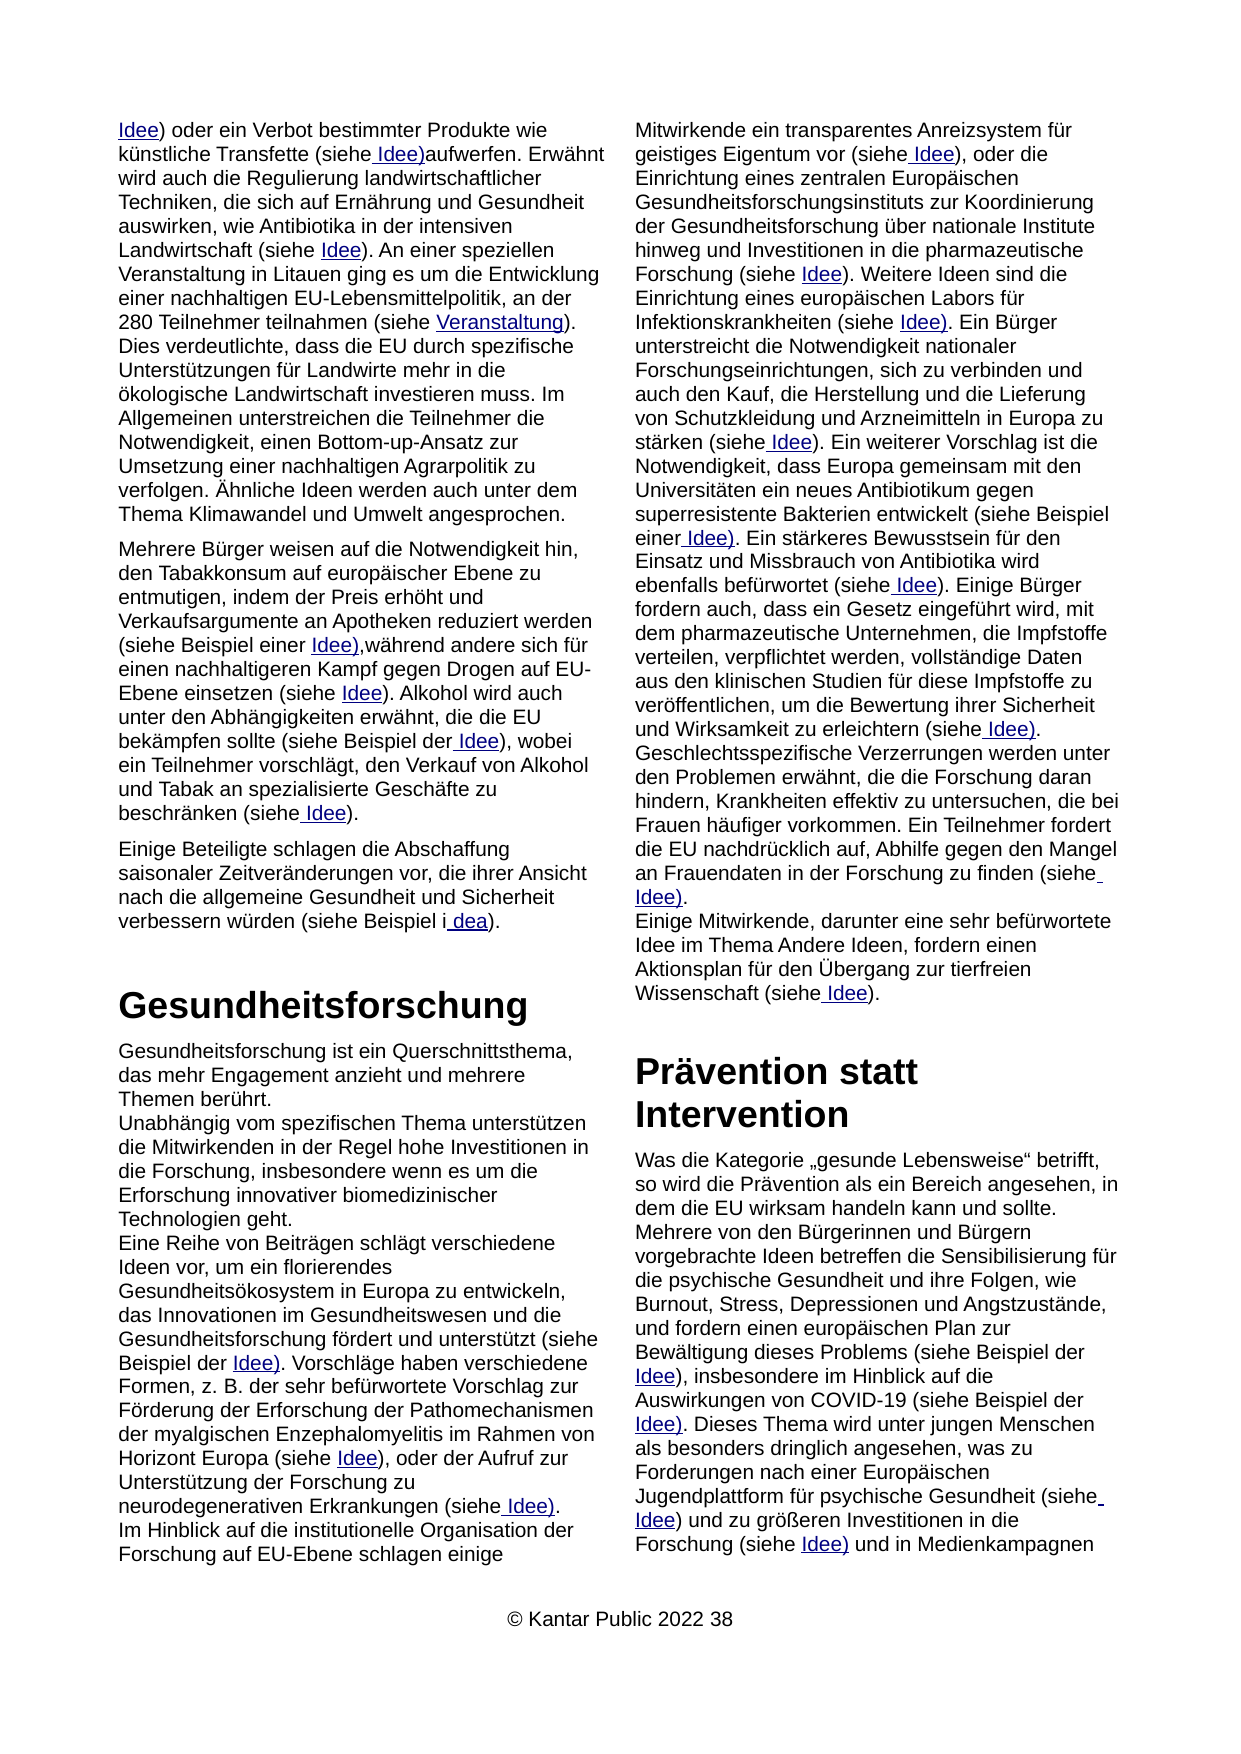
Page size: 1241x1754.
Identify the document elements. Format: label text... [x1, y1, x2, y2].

text Einige Mitwirkende, darunter eine sehr befürwortete Idee im Thema Andere Ideen, fordern einen Aktionsplan für den Übergang zur tierfreien Wissenschaft (siehe Idee). [635, 909, 1122, 1004]
text Idee) oder ein Verbot bestimmter Produkte wie künstliche Transfette (siehe Idee)aufwerfen. Erwähnt wird auch die Regulierung landwirtschaftlicher Techniken, die sich auf Ernährung und Gesundheit auswirken, wie Antibiotika in der intensiven Landwirtschaft (siehe Idee). An einer speziellen Veranstaltung in Litauen ging es um die Entwicklung einer nachhaltigen EU-Lebensmittelpolitik, an der 280 Teilnehmer teilnahmen (siehe Veranstaltung). Dies verdeutlichte, dass die EU durch spezifische Unterstützungen für Landwirte mehr in die ökologische Landwirtschaft investieren muss. Im Allgemeinen unterstreichen die Teilnehmer die Notwendigkeit, einen Bottom-up-Ansatz zur Umsetzung einer nachhaltigen Agrarpolitik zu verfolgen. Ähnliche Ideen werden auch unter dem Thema Klimawandel und Umwelt angesprochen. [118, 118, 605, 525]
text Einige Beteiligte schlagen die Abschaffung saisonaler Zeitveränderungen vor, die ihrer Ansicht nach die allgemeine Gesundheit und Sicherheit verbessern würden (siehe Beispiel i dea). [118, 837, 605, 932]
text Geschlechtsspezifische Verzerrungen werden unter den Problemen erwähnt, die die Forschung daran hindern, Krankheiten effektiv zu untersuchen, die bei Frauen häufiger vorkommen. Ein Teilnehmer fordert die EU nachdrücklich auf, Abhilfe gegen den Mangel an Frauendaten in der Forschung zu finden (siehe Idee). [635, 741, 1122, 909]
subtitle Gesundheitsforschung [118, 983, 605, 1026]
text Mehrere Bürger weisen auf die Notwendigkeit hin, den Tabakkonsum auf europäischer Ebene zu entmutigen, indem der Preis erhöht und Verkaufsargumente an Apotheken reduziert werden (siehe Beispiel einer Idee),während andere sich für einen nachhaltigeren Kampf gegen Drogen auf EU-Ebene einsetzen (siehe Idee). Alkohol wird auch unter den Abhängigkeiten erwähnt, die die EU bekämpfen sollte (siehe Beispiel der Idee), wobei ein Teilnehmer vorschlägt, den Verkauf von Alkohol und Tabak an spezialisierte Geschäfte zu beschränken (siehe Idee). [118, 537, 605, 825]
text Unabhängig vom spezifischen Thema unterstützen die Mitwirkenden in der Regel hohe Investitionen in die Forschung, insbesondere wenn es um die Erforschung innovativer biomedizinischer Technologien geht. [118, 1111, 605, 1231]
text Im Hinblick auf die institutionelle Organisation der Forschung auf EU-Ebene schlagen einige [118, 1518, 605, 1566]
text Was die Kategorie „gesunde Lebensweise“ betrifft, so wird die Prävention als ein Bereich angesehen, in dem die EU wirksam handeln kann und sollte. [635, 1148, 1122, 1220]
text Gesundheitsforschung ist ein Querschnittsthema, das mehr Engagement anzieht und mehrere Themen berührt. [118, 1039, 605, 1111]
text Mitwirkende ein transparentes Anreizsystem für geistiges Eigentum vor (siehe Idee), oder die Einrichtung eines zentralen Europäischen Gesundheitsforschungsinstituts zur Koordinierung der Gesundheitsforschung über nationale Institute hinweg und Investitionen in die pharmazeutische Forschung (siehe Idee). Weitere Ideen sind die Einrichtung eines europäischen Labors für Infektionskrankheiten (siehe Idee). Ein Bürger unterstreicht die Notwendigkeit nationaler Forschungseinrichtungen, sich zu verbinden und auch den Kauf, die Herstellung und die Lieferung von Schutzkleidung und Arzneimitteln in Europa zu stärken (siehe Idee). Ein weiterer Vorschlag ist die Notwendigkeit, dass Europa gemeinsam mit den Universitäten ein neues Antibiotikum gegen superresistente Bakterien entwickelt (siehe Beispiel einer Idee). Ein stärkeres Bewusstsein für den Einsatz und Missbrauch von Antibiotika wird ebenfalls befürwortet (siehe Idee). Einige Bürger fordern auch, dass ein Gesetz eingeführt wird, mit dem pharmazeutische Unternehmen, die Impfstoffe verteilen, verpflichtet werden, vollständige Daten aus den klinischen Studien für diese Impfstoffe zu veröffentlichen, um die Bewertung ihrer Sicherheit und Wirksamkeit zu erleichtern (siehe Idee). [635, 118, 1122, 741]
subtitle Prävention statt Intervention [635, 1049, 1122, 1136]
text Mehrere von den Bürgerinnen und Bürgern vorgebrachte Ideen betreffen die Sensibilisierung für die psychische Gesundheit und ihre Folgen, wie Burnout, Stress, Depressionen und Angstzustände, und fordern einen europäischen Plan zur Bewältigung dieses Problems (siehe Beispiel der Idee), insbesondere im Hinblick auf die Auswirkungen von COVID-19 (siehe Beispiel der Idee). Dieses Thema wird unter jungen Menschen als besonders dringlich angesehen, was zu Forderungen nach einer Europäischen Jugendplattform für psychische Gesundheit (siehe Idee) und zu größeren Investitionen in die Forschung (siehe Idee) und in Medienkampagnen [635, 1220, 1122, 1555]
text Eine Reihe von Beiträgen schlägt verschiedene Ideen vor, um ein florierendes Gesundheitsökosystem in Europa zu entwickeln, das Innovationen im Gesundheitswesen und die Gesundheitsforschung fördert und unterstützt (siehe Beispiel der Idee). Vorschläge haben verschiedene Formen, z. B. der sehr befürwortete Vorschlag zur Förderung der Erforschung der Pathomechanismen der myalgischen Enzephalomyelitis im Rahmen von Horizont Europa (siehe Idee), oder der Aufruf zur Unterstützung der Forschung zu neurodegenerativen Erkrankungen (siehe Idee). [118, 1231, 605, 1518]
